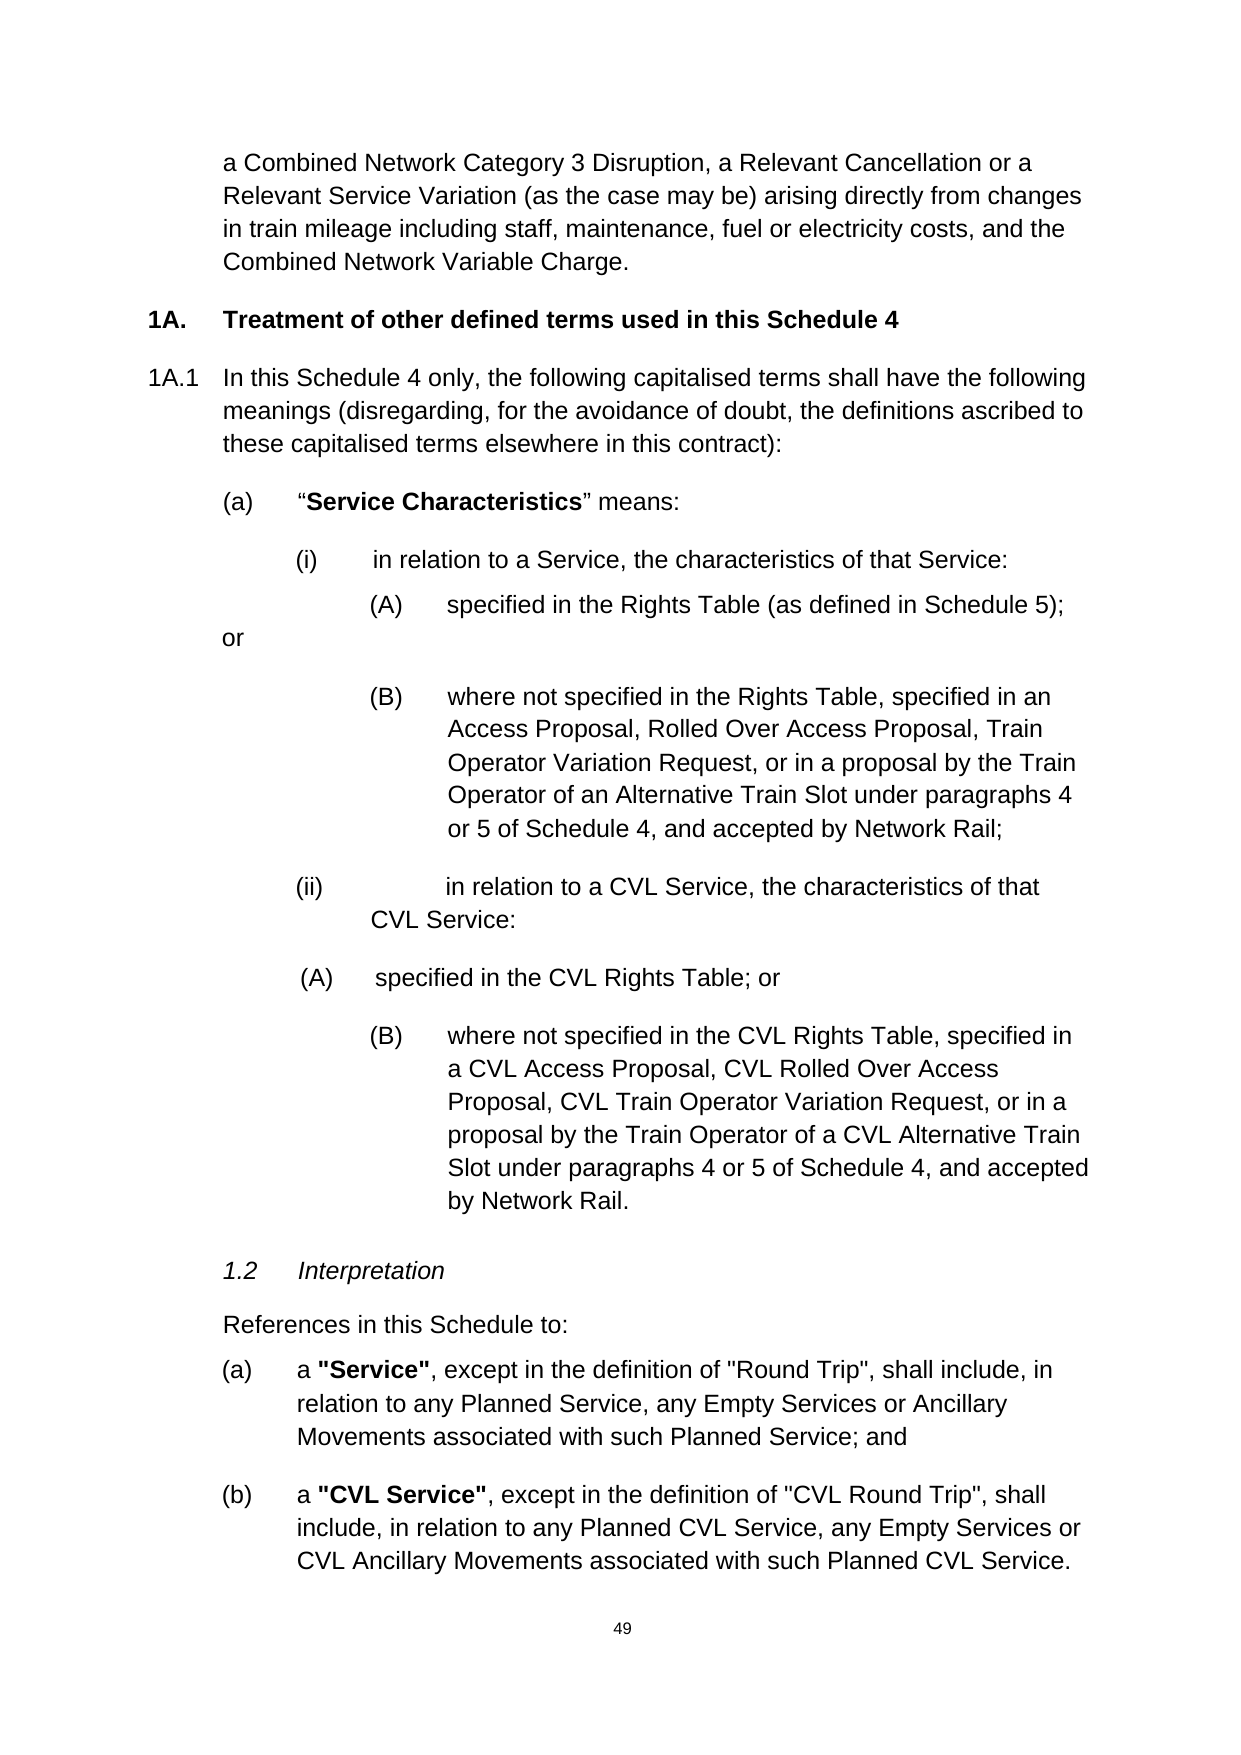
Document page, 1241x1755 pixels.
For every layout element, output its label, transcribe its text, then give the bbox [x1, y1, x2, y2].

text References in this Schedule to: [223, 1310, 1093, 1339]
text a Combined Network Category 3 Disruption, a Relevant Cancellation or a Relevant Service Variation (as the case may be) arising directly from changes in train mileage including staff, maintenance, fuel or electricity costs, and the Combined Network Variable Charge. [223, 148, 1093, 276]
list (A) specified in the Rights Table (as defined in Schedule 5); or [222, 590, 1093, 652]
text (i) in relation to a Service, the characteristics of that Service: [295, 545, 1093, 574]
list (B) where not specified in the CVL Rights Table, specified in a CVL Access Proposal, CVL Rolled Over Access Proposal, CVL Train Operator Variation Request, or in a proposal by the Train Operator of a CVL Alternative Train Slot under paragraphs 4 or 5 of Schedule 4, and accepted by Network Rail. [369, 1021, 1093, 1214]
text (a) “Service Characteristics” means: [223, 487, 1093, 516]
list a "Service", except in the definition of "Round Trip", shall include, in relation to any Planned Service, any Empty Services or Ancillary Movements associated with such Planned Service; and [222, 1356, 1093, 1450]
text 1A. Treatment of other defined terms used in this Schedule 4 [148, 305, 1093, 333]
list (A) specified in the CVL Rights Table; or [150, 963, 1093, 991]
text 1A.1 In this Schedule 4 only, the following capitalised terms shall have the following meanings (disregarding, for the avoidance of doubt, the definitions ascribed to these capitalised terms elsewhere in this contract): [148, 363, 1093, 458]
text 1.2 Interpretation [223, 1256, 1093, 1285]
list a "CVL Service", except in the definition of "CVL Round Trip", shall include, in relation to any Planned CVL Service, any Empty Services or CVL Ancillary Movements associated with such Planned CVL Service. [222, 1479, 1093, 1574]
list in relation to a CVL Service, the characteristics of that CVL Service: [295, 872, 1093, 933]
list (B) where not specified in the Rights Table, specified in an Access Proposal, Rolled Over Access Proposal, Train Operator Variation Request, or in a proposal by the Train Operator of an Alternative Train Slot under paragraphs 4 or 5 of Schedule 4, and accepted by Network Rail; [369, 681, 1093, 842]
